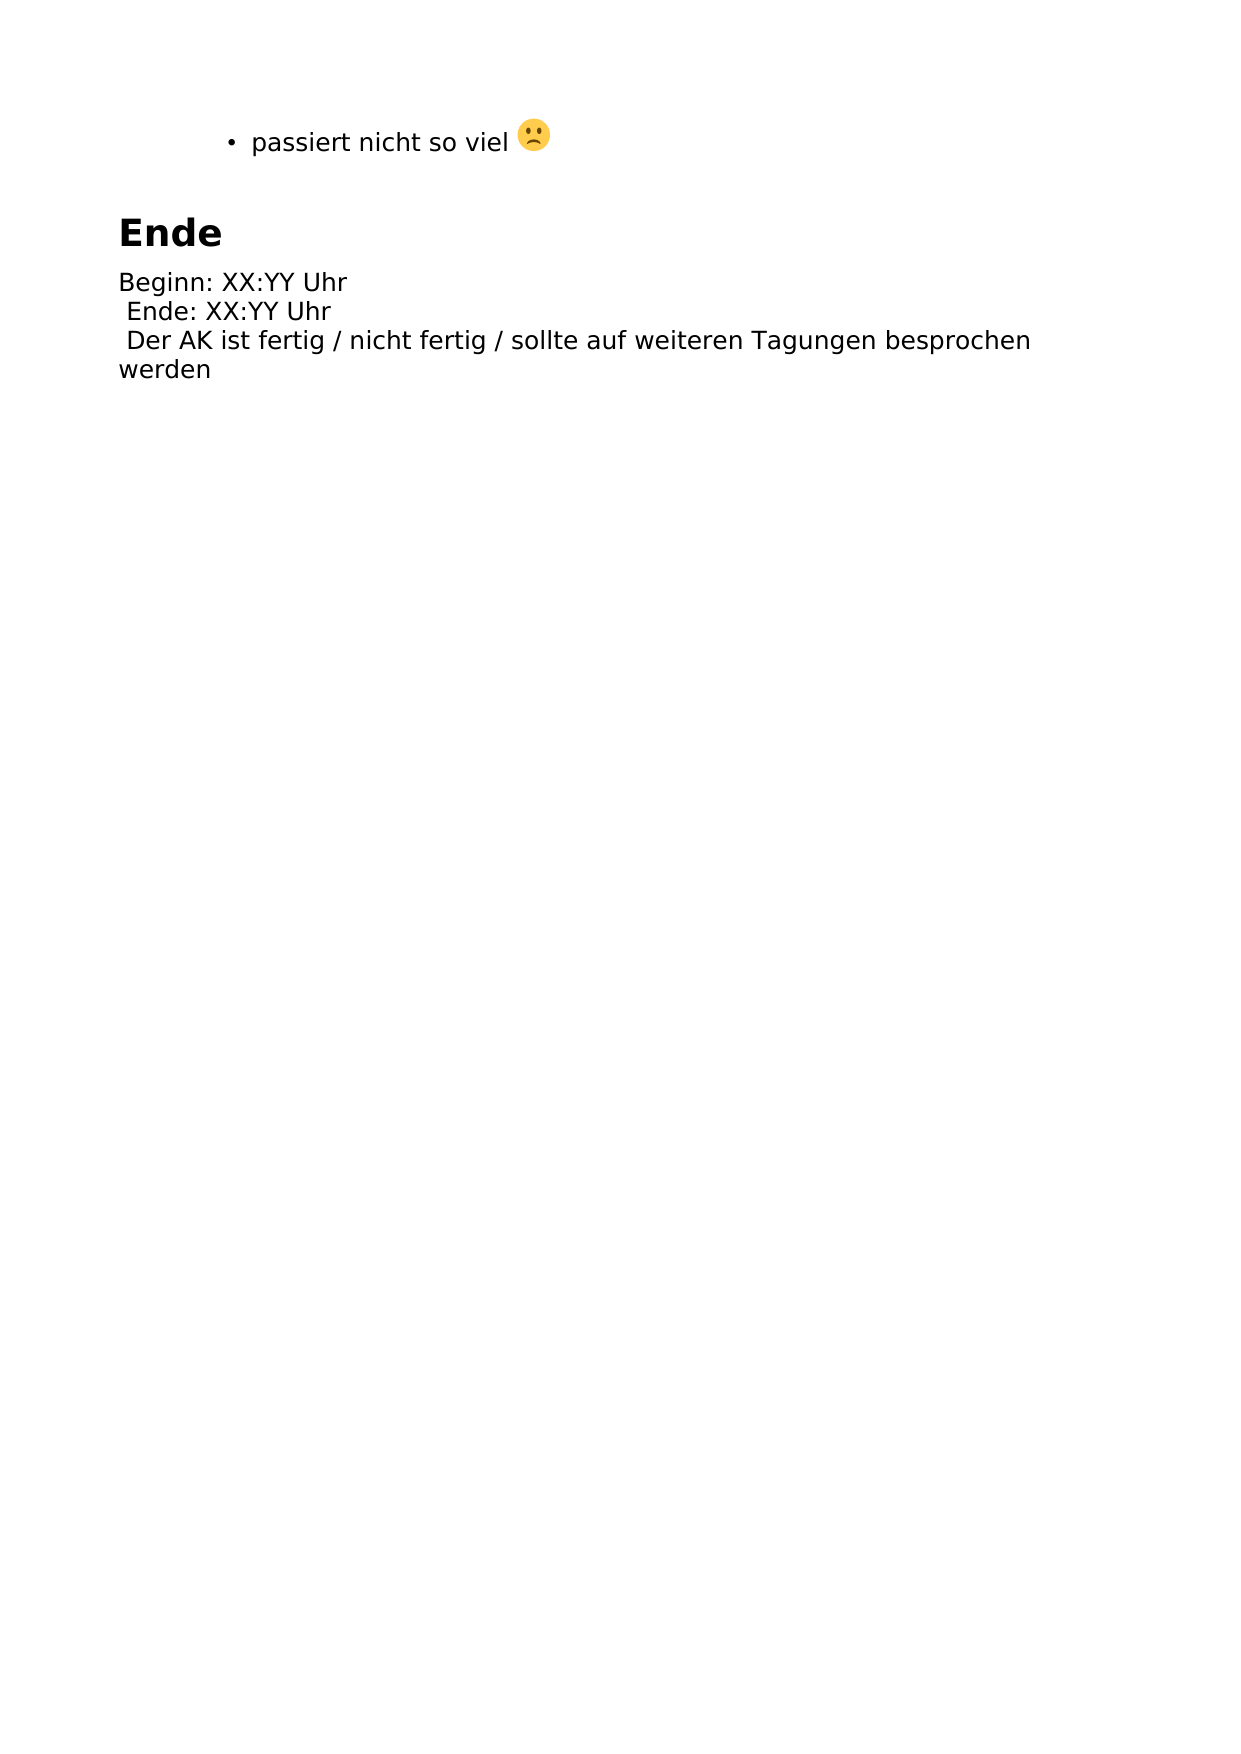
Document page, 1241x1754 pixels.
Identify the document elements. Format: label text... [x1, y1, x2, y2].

list passiert nicht so viel [236, 118, 1122, 157]
subtitle Ende [118, 212, 1122, 256]
text Beginn: XX:YY Uhr Ende: XX:YY Uhr Der AK ist fertig / nicht fertig / sollte auf weiteren Tagungen besprochen werden [118, 268, 1122, 385]
